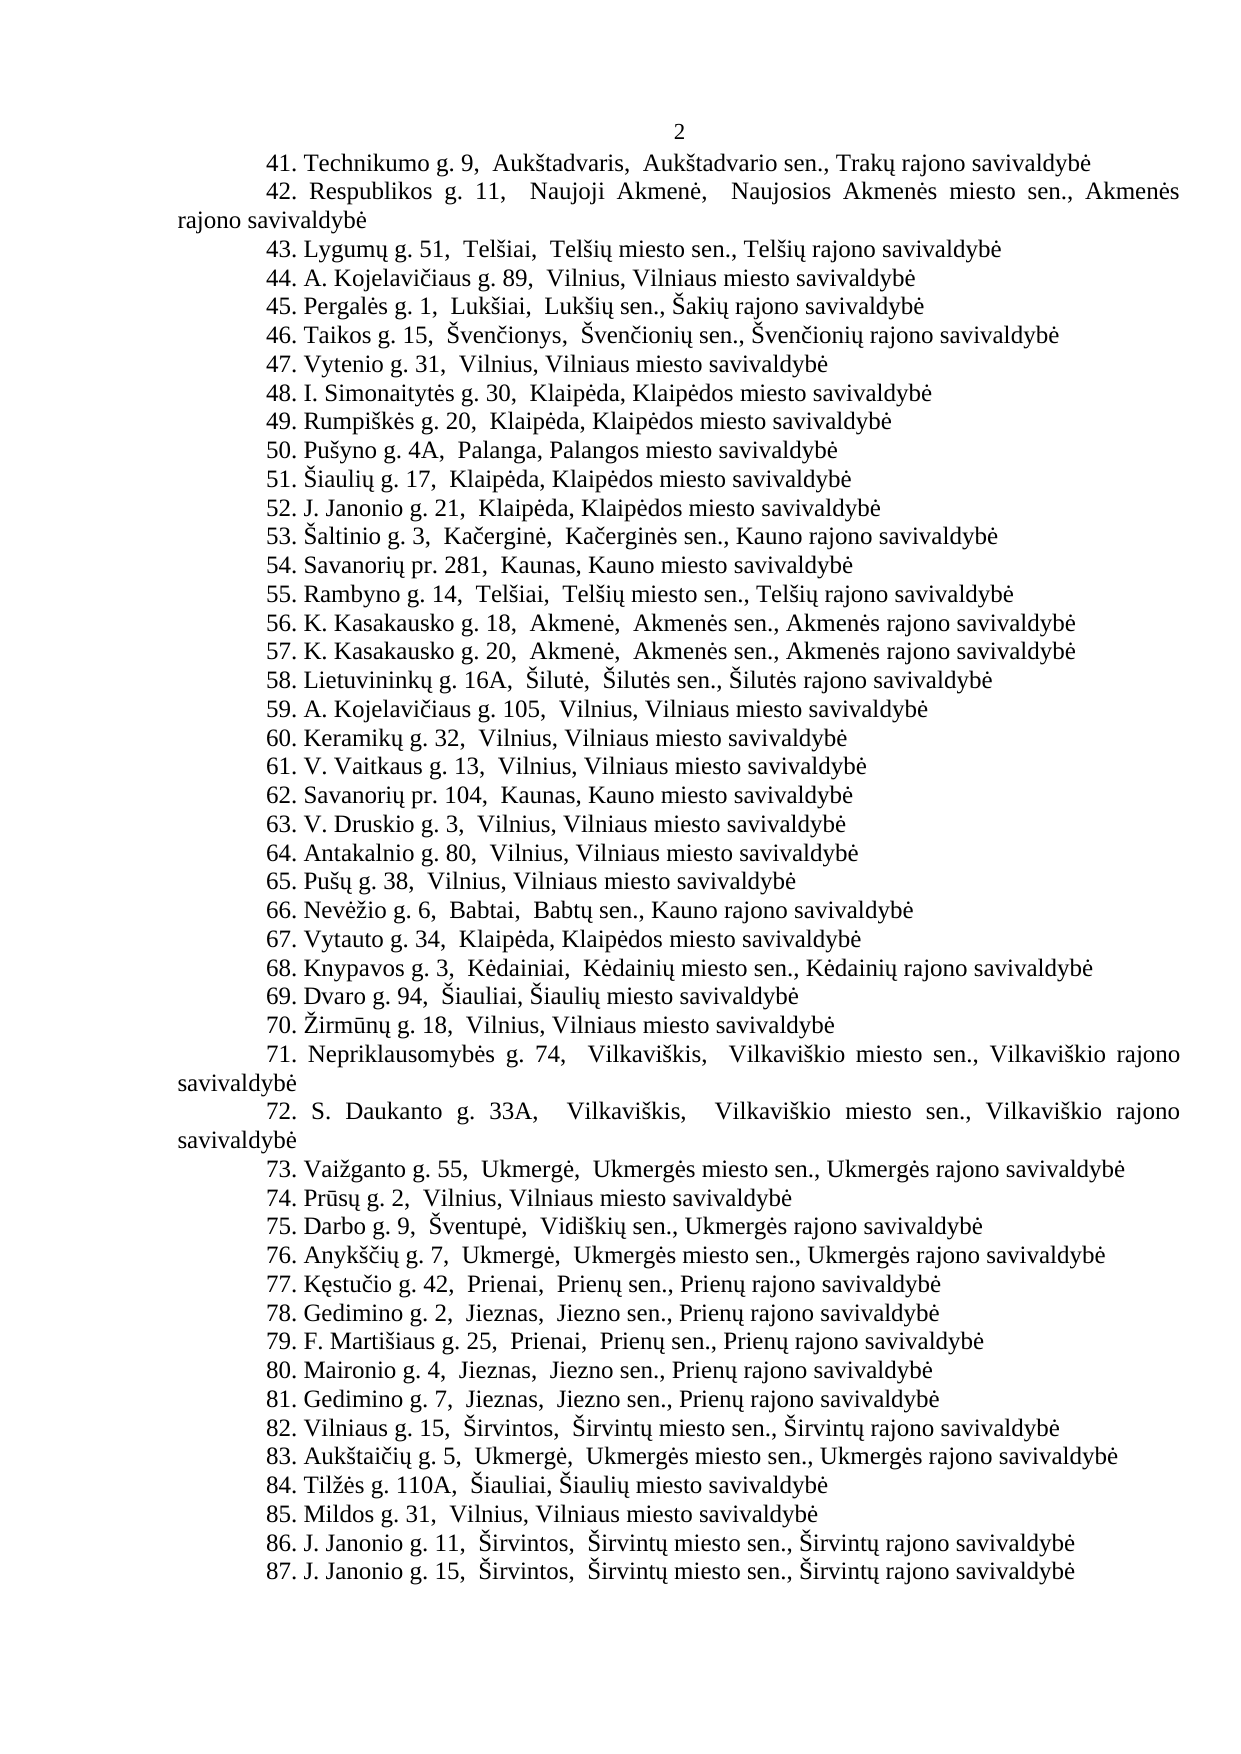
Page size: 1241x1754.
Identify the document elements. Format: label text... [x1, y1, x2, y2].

text 62. Savanorių pr. 104, Kaunas, Kauno miesto savivaldybė [177, 780, 1181, 809]
text 43. Lygumų g. 51, Telšiai, Telšių miesto sen., Telšių rajono savivaldybė [177, 234, 1181, 263]
text 51. Šiaulių g. 17, Klaipėda, Klaipėdos miesto savivaldybė [177, 464, 1181, 493]
text 46. Taikos g. 15, Švenčionys, Švenčionių sen., Švenčionių rajono savivaldybė [177, 320, 1181, 349]
text 86. J. Janonio g. 11, Širvintos, Širvintų miesto sen., Širvintų rajono savivaldybė [177, 1528, 1181, 1556]
text 41. Technikumo g. 9, Aukštadvaris, Aukštadvario sen., Trakų rajono savivaldybė [177, 148, 1181, 176]
text 72. S. Daukanto g. 33A, Vilkaviškis, Vilkaviškio miesto sen., Vilkaviškio rajono savivaldybė [177, 1096, 1181, 1154]
text 76. Anykščių g. 7, Ukmergė, Ukmergės miesto sen., Ukmergės rajono savivaldybė [177, 1240, 1181, 1269]
text 81. Gedimino g. 7, Jieznas, Jiezno sen., Prienų rajono savivaldybė [177, 1384, 1181, 1413]
text 71. Nepriklausomybės g. 74, Vilkaviškis, Vilkaviškio miesto sen., Vilkaviškio rajono savivaldybė [177, 1039, 1181, 1096]
text 85. Mildos g. 31, Vilnius, Vilniaus miesto savivaldybė [177, 1499, 1181, 1528]
text 67. Vytauto g. 34, Klaipėda, Klaipėdos miesto savivaldybė [177, 924, 1181, 953]
text 82. Vilniaus g. 15, Širvintos, Širvintų miesto sen., Širvintų rajono savivaldybė [177, 1413, 1181, 1441]
text 74. Prūsų g. 2, Vilnius, Vilniaus miesto savivaldybė [177, 1183, 1181, 1211]
text 49. Rumpiškės g. 20, Klaipėda, Klaipėdos miesto savivaldybė [177, 406, 1181, 435]
text 78. Gedimino g. 2, Jieznas, Jiezno sen., Prienų rajono savivaldybė [177, 1298, 1181, 1326]
text 80. Maironio g. 4, Jieznas, Jiezno sen., Prienų rajono savivaldybė [177, 1355, 1181, 1384]
text 60. Keramikų g. 32, Vilnius, Vilniaus miesto savivaldybė [177, 723, 1181, 751]
text 57. K. Kasakausko g. 20, Akmenė, Akmenės sen., Akmenės rajono savivaldybė [177, 636, 1181, 665]
text 53. Šaltinio g. 3, Kačerginė, Kačerginės sen., Kauno rajono savivaldybė [177, 521, 1181, 550]
text 59. A. Kojelavičiaus g. 105, Vilnius, Vilniaus miesto savivaldybė [177, 694, 1181, 723]
text 61. V. Vaitkaus g. 13, Vilnius, Vilniaus miesto savivaldybė [177, 751, 1181, 780]
text 47. Vytenio g. 31, Vilnius, Vilniaus miesto savivaldybė [177, 349, 1181, 378]
text 42. Respublikos g. 11, Naujoji Akmenė, Naujosios Akmenės miesto sen., Akmenės rajono savivaldybė [177, 176, 1181, 234]
text 64. Antakalnio g. 80, Vilnius, Vilniaus miesto savivaldybė [177, 838, 1181, 866]
text 56. K. Kasakausko g. 18, Akmenė, Akmenės sen., Akmenės rajono savivaldybė [177, 608, 1181, 636]
text 52. J. Janonio g. 21, Klaipėda, Klaipėdos miesto savivaldybė [177, 493, 1181, 521]
text 70. Žirmūnų g. 18, Vilnius, Vilniaus miesto savivaldybė [177, 1010, 1181, 1039]
text 73. Vaižganto g. 55, Ukmergė, Ukmergės miesto sen., Ukmergės rajono savivaldybė [177, 1154, 1181, 1183]
text 79. F. Martišiaus g. 25, Prienai, Prienų sen., Prienų rajono savivaldybė [177, 1326, 1181, 1355]
text 68. Knypavos g. 3, Kėdainiai, Kėdainių miesto sen., Kėdainių rajono savivaldybė [177, 953, 1181, 981]
text 58. Lietuvininkų g. 16A, Šilutė, Šilutės sen., Šilutės rajono savivaldybė [177, 665, 1181, 694]
text 55. Rambyno g. 14, Telšiai, Telšių miesto sen., Telšių rajono savivaldybė [177, 579, 1181, 608]
text 84. Tilžės g. 110A, Šiauliai, Šiaulių miesto savivaldybė [177, 1470, 1181, 1499]
text 63. V. Druskio g. 3, Vilnius, Vilniaus miesto savivaldybė [177, 809, 1181, 838]
text 54. Savanorių pr. 281, Kaunas, Kauno miesto savivaldybė [177, 550, 1181, 579]
text 50. Pušyno g. 4A, Palanga, Palangos miesto savivaldybė [177, 435, 1181, 464]
text 75. Darbo g. 9, Šventupė, Vidiškių sen., Ukmergės rajono savivaldybė [177, 1211, 1181, 1240]
text 87. J. Janonio g. 15, Širvintos, Širvintų miesto sen., Širvintų rajono savivaldybė [177, 1556, 1181, 1585]
text 65. Pušų g. 38, Vilnius, Vilniaus miesto savivaldybė [177, 866, 1181, 895]
text 66. Nevėžio g. 6, Babtai, Babtų sen., Kauno rajono savivaldybė [177, 895, 1181, 924]
text 69. Dvaro g. 94, Šiauliai, Šiaulių miesto savivaldybė [177, 981, 1181, 1010]
text 45. Pergalės g. 1, Lukšiai, Lukšių sen., Šakių rajono savivaldybė [177, 291, 1181, 320]
text 48. I. Simonaitytės g. 30, Klaipėda, Klaipėdos miesto savivaldybė [177, 378, 1181, 406]
text 44. A. Kojelavičiaus g. 89, Vilnius, Vilniaus miesto savivaldybė [177, 263, 1181, 291]
text 77. Kęstučio g. 42, Prienai, Prienų sen., Prienų rajono savivaldybė [177, 1269, 1181, 1298]
text 83. Aukštaičių g. 5, Ukmergė, Ukmergės miesto sen., Ukmergės rajono savivaldybė [177, 1441, 1181, 1470]
